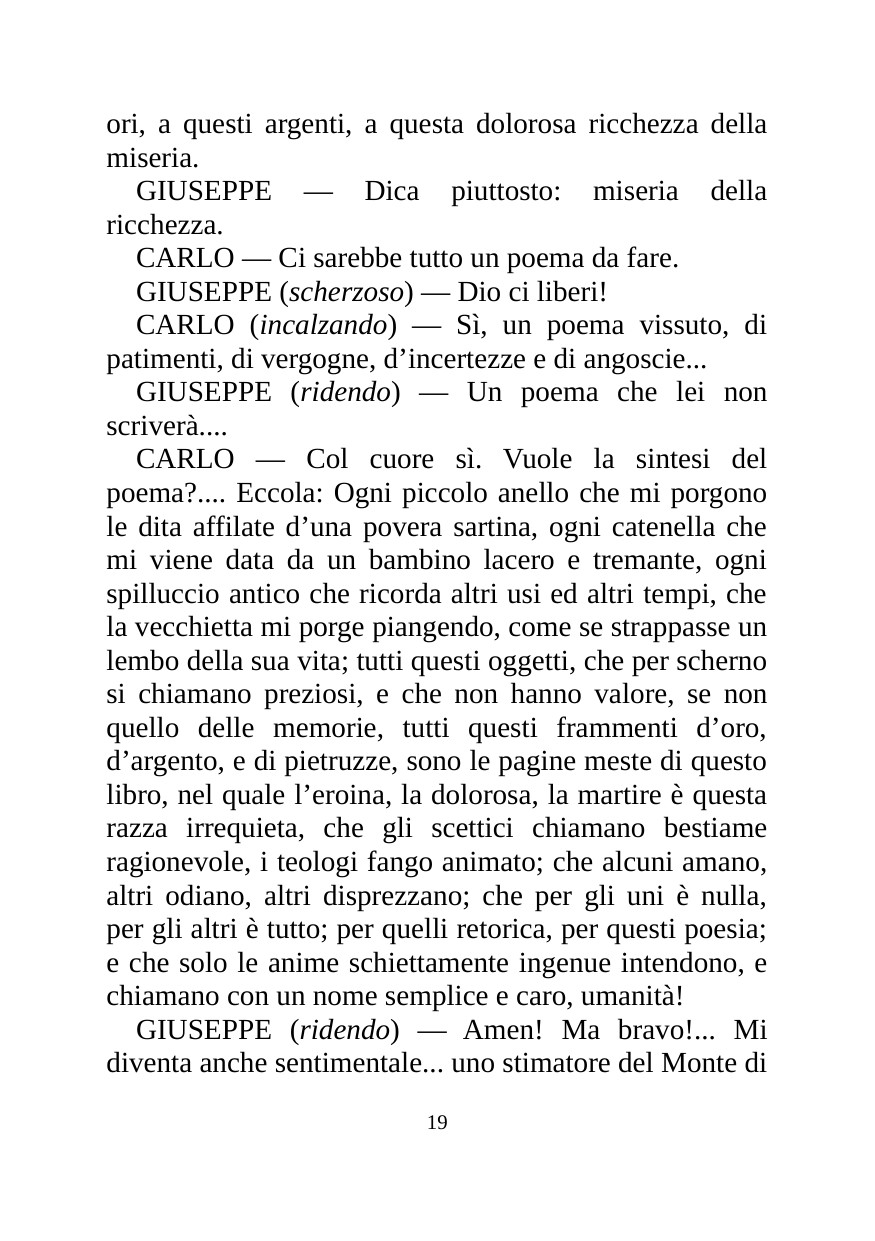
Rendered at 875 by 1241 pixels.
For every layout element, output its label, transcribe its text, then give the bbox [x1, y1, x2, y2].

text ori, a questi argenti, a questa dolorosa ricchezza della miseria. [106, 106, 768, 173]
text CARLO — Ci sarebbe tutto un poema da fare. [106, 240, 768, 274]
text GIUSEPPE (ridendo) — Amen! Ma bravo!... Mi diventa anche sentimentale... uno stimatore del Monte di [106, 1012, 768, 1079]
text GIUSEPPE (scherzoso) — Dio ci liberi! [106, 274, 768, 307]
text GIUSEPPE (ridendo) — Un poema che lei non scriverà.... [106, 374, 768, 442]
text CARLO (incalzando) — Sì, un poema vissuto, di patimenti, di vergogne, d’incertezze e di angoscie... [106, 307, 768, 374]
text GIUSEPPE — Dica piuttosto: miseria della ricchezza. [106, 173, 768, 240]
text CARLO — Col cuore sì. Vuole la sintesi del poema?.... Eccola: Ogni piccolo anello che mi porgono le dita affilate d’una povera sartina, ogni catenella che mi viene data da un bambino lacero e tremante, ogni spilluccio antico che ricorda altri usi ed altri tempi, che la vecchietta mi porge piangendo, come se strappasse un lembo della sua vita; tutti questi oggetti, che per scherno si chiamano preziosi, e che non hanno valore, se non quello delle memorie, tutti questi frammenti d’oro, d’argento, e di pietruzze, sono le pagine meste di questo libro, nel quale l’eroina, la dolorosa, la martire è questa razza irrequieta, che gli scettici chiamano bestiame ragionevole, i teologi fango animato; che alcuni amano, altri odiano, altri disprezzano; che per gli uni è nulla, per gli altri è tutto; per quelli retorica, per questi poesia; e che solo le anime schiettamente ingenue intendono, e chiamano con un nome semplice e caro, umanità! [106, 442, 768, 1012]
